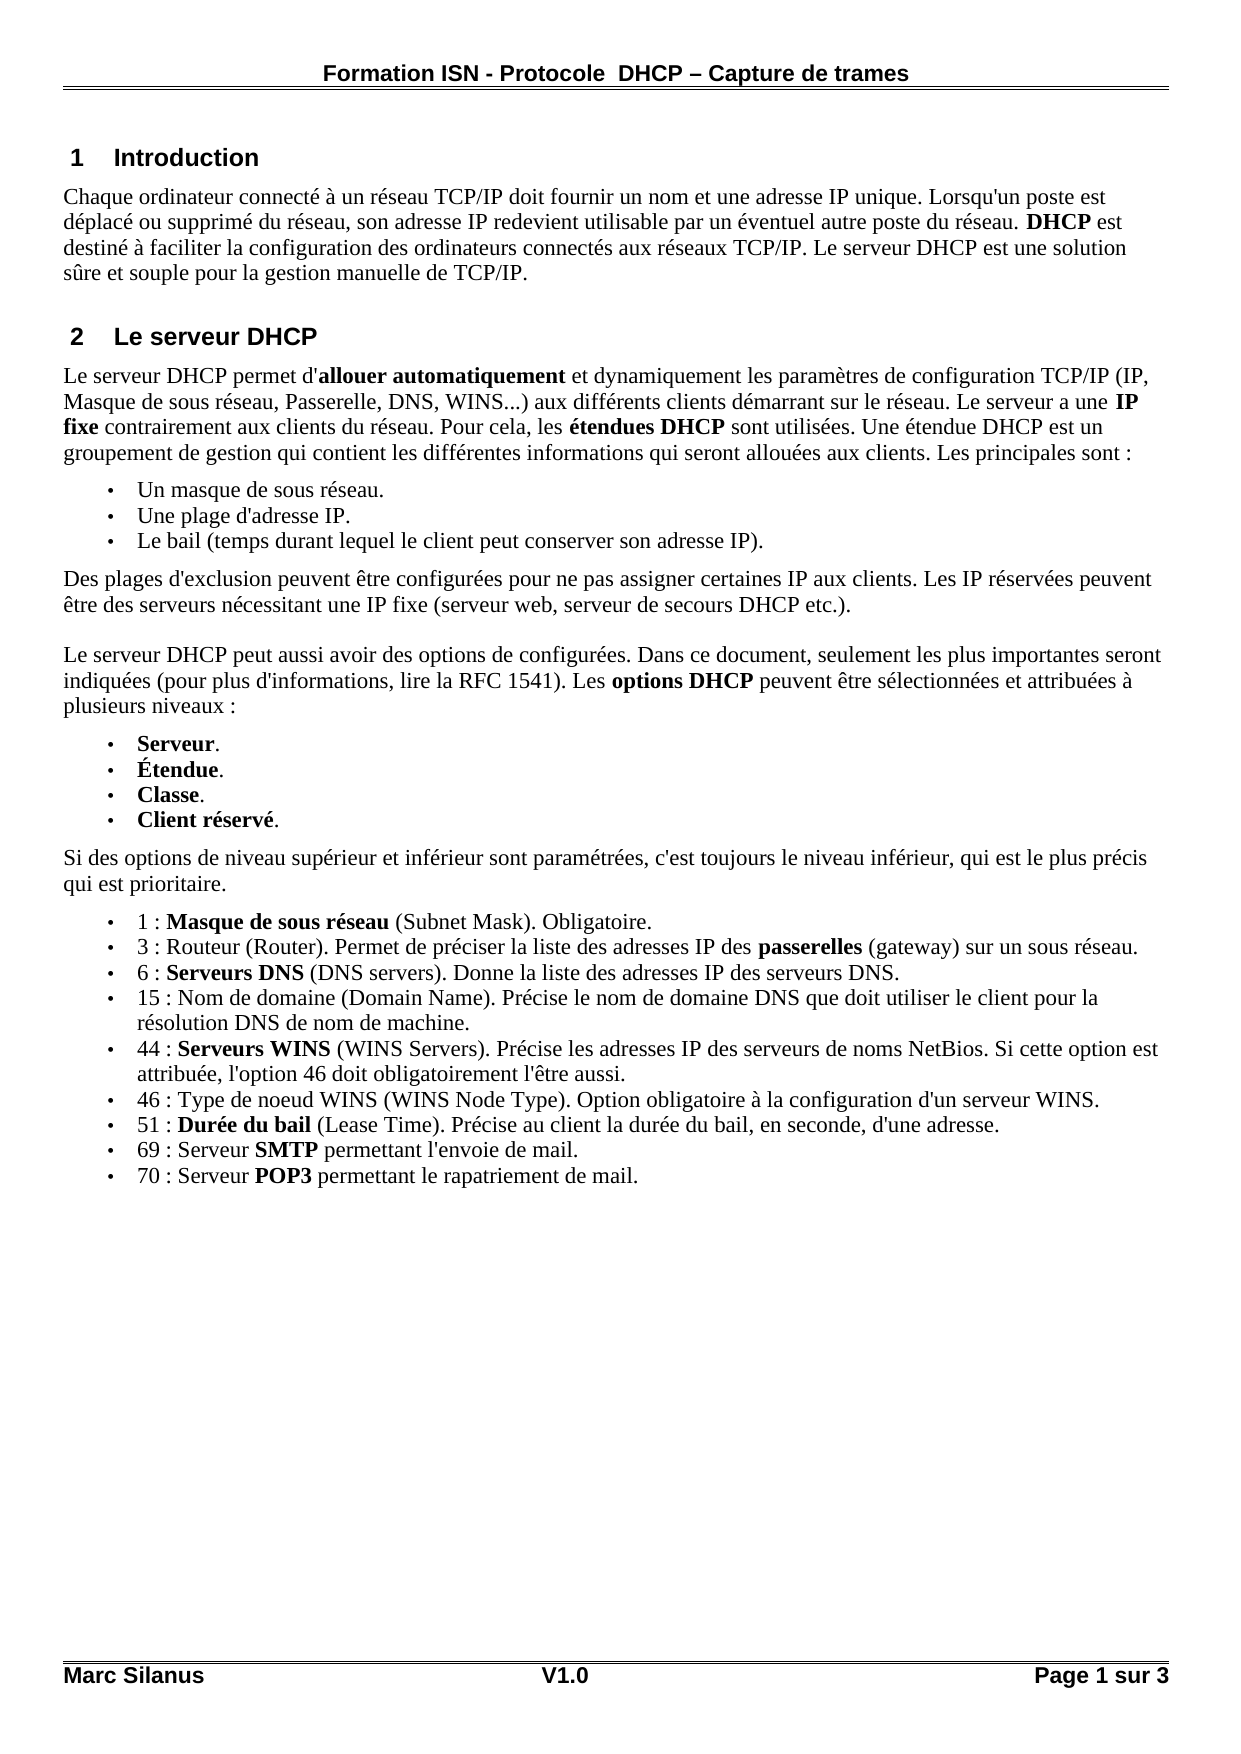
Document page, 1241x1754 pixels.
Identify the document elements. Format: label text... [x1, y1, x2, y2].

list Un masque de sous réseau. [107, 477, 1169, 503]
list Classe. [107, 782, 1169, 807]
list 46 : Type de noeud WINS (WINS Node Type). Option obligatoire à la configuration d'un serveur WINS. [107, 1087, 1169, 1112]
list Client réservé. [107, 807, 1169, 833]
text Des plages d'exclusion peuvent être configurées pour ne pas assigner certaines IP aux clients. Les IP réservées peuvent être des serveurs nécessitant une IP fixe (serveur web, serveur de secours DHCP etc.). Le serveur DHCP peut aussi avoir des options de configurées. Dans ce document, seulement les plus importantes seront indiquées (pour plus d'informations, lire la RFC 1541). Les options DHCP peuvent être sélectionnées et attribuées à plusieurs niveaux : [63, 566, 1169, 719]
text Chaque ordinateur connecté à un réseau TCP/IP doit fournir un nom et une adresse IP unique. Lorsqu'un poste est déplacé ou supprimé du réseau, son adresse IP redevient utilisable par un éventuel autre poste du réseau. DHCP est destiné à faciliter la configuration des ordinateurs connectés aux réseaux TCP/IP. Le serveur DHCP est une solution sûre et souple pour la gestion manuelle de TCP/IP. [63, 184, 1169, 285]
list 3 : Routeur (Router). Permet de préciser la liste des adresses IP des passerelles (gateway) sur un sous réseau. [107, 934, 1169, 959]
list 69 : Serveur SMTP permettant l'envoie de mail. [107, 1137, 1169, 1163]
list 51 : Durée du bail (Lease Time). Précise au client la durée du bail, en seconde, d'une adresse. [107, 1112, 1169, 1137]
subtitle Le serveur DHCP [63, 323, 1169, 351]
list 70 : Serveur POP3 permettant le rapatriement de mail. [107, 1163, 1169, 1188]
list 6 : Serveurs DNS (DNS servers). Donne la liste des adresses IP des serveurs DNS. [107, 959, 1169, 985]
list Étendue. [107, 757, 1169, 782]
text Le serveur DHCP permet d'allouer automatiquement et dynamiquement les paramètres de configuration TCP/IP (IP, Masque de sous réseau, Passerelle, DNS, WINS...) aux différents clients démarrant sur le réseau. Le serveur a une IP fixe contrairement aux clients du réseau. Pour cela, les étendues DHCP sont utilisées. Une étendue DHCP est un groupement de gestion qui contient les différentes informations qui seront allouées aux clients. Les principales sont : [63, 363, 1169, 465]
list Serveur. [107, 731, 1169, 757]
subtitle Introduction [63, 143, 1169, 171]
list 1 : Masque de sous réseau (Subnet Mask). Obligatoire. [107, 909, 1169, 934]
list 44 : Serveurs WINS (WINS Servers). Précise les adresses IP des serveurs de noms NetBios. Si cette option est attribuée, l'option 46 doit obligatoirement l'être aussi. [107, 1036, 1169, 1087]
list Le bail (temps durant lequel le client peut conserver son adresse IP). [107, 528, 1169, 554]
text Si des options de niveau supérieur et inférieur sont paramétrées, c'est toujours le niveau inférieur, qui est le plus précis qui est prioritaire. [63, 845, 1169, 896]
list Une plage d'adresse IP. [107, 503, 1169, 528]
list 15 : Nom de domaine (Domain Name). Précise le nom de domaine DNS que doit utiliser le client pour la résolution DNS de nom de machine. [107, 985, 1169, 1036]
